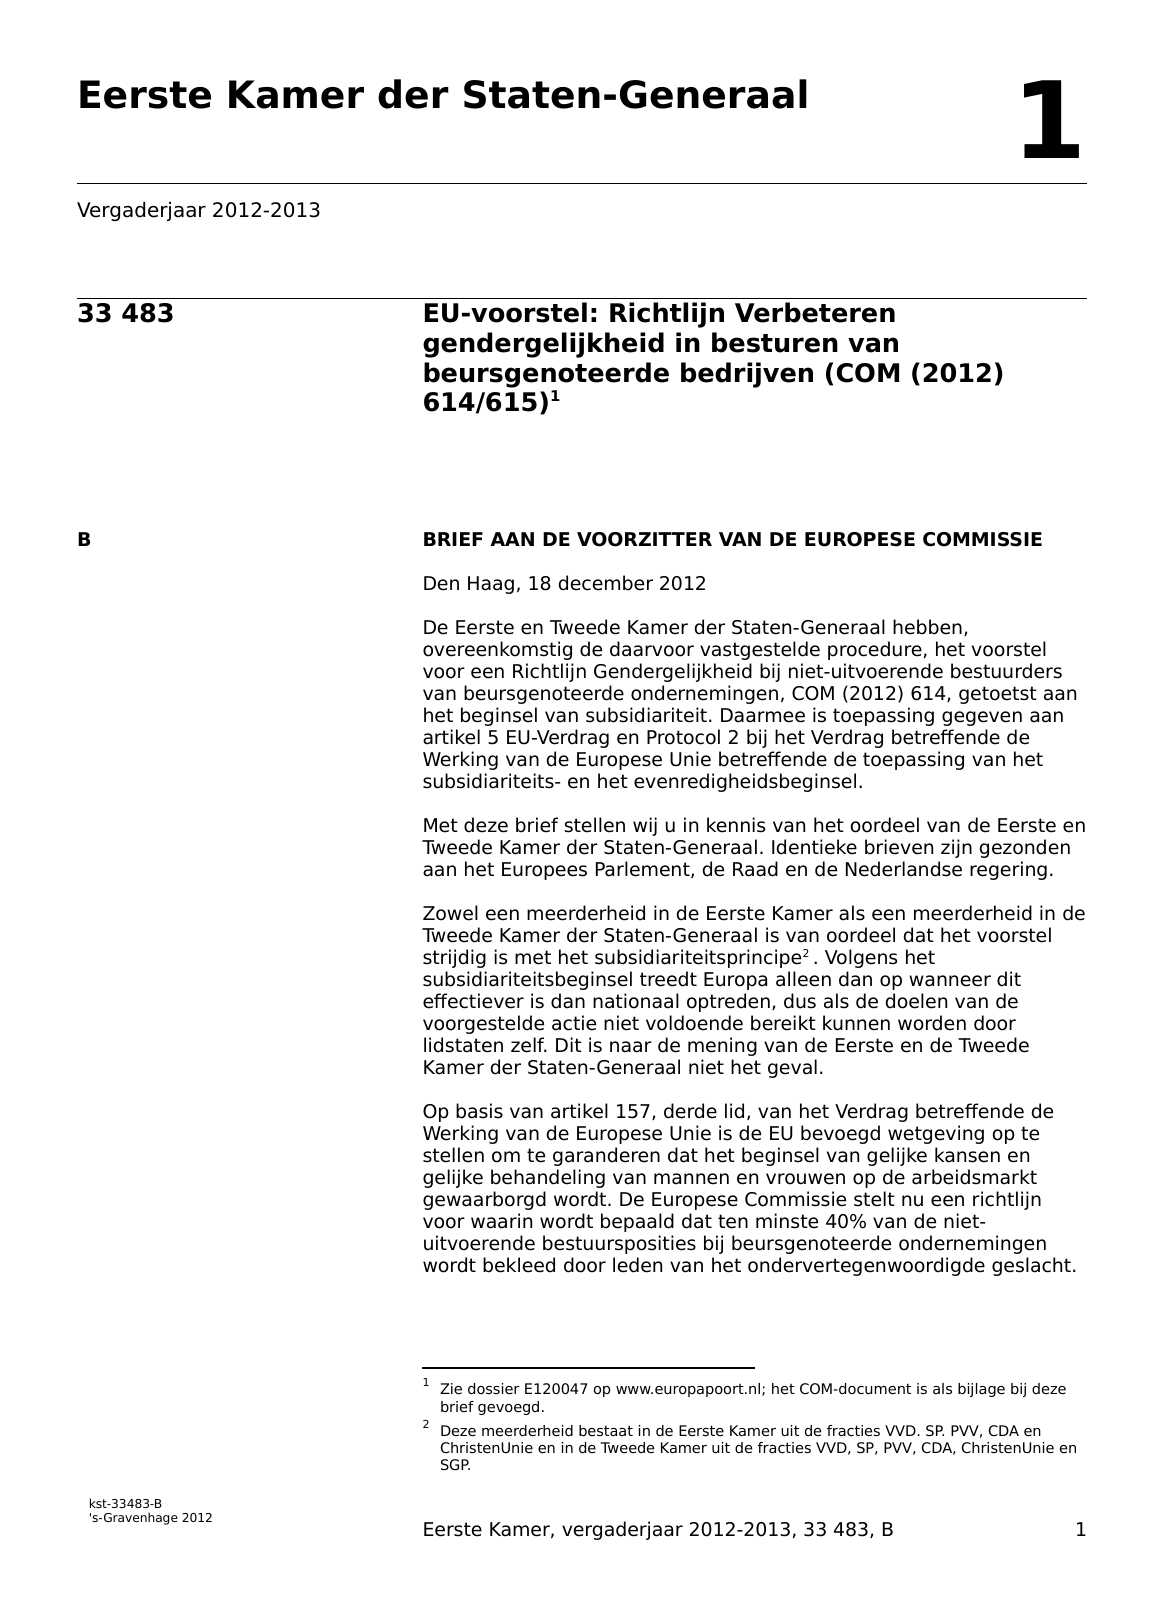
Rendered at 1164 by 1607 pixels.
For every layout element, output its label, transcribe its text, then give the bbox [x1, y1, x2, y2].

subtitle B BRIEF AAN DE VOORZITTER VAN DE EUROPESE COMMISSIE [77, 529, 1087, 551]
text Zowel een meerderheid in de Eerste Kamer als een meerderheid in de Tweede Kamer der Staten-Generaal is van oordeel dat het voorstel strijdig is met het subsidiariteitsprincipe. Volgens het subsidiariteitsbeginsel treedt Europa alleen dan op wanneer dit effectiever is dan nationaal optreden, dus als de doelen van de voorgestelde actie niet voldoende bereikt kunnen worden door lidstaten zelf. Dit is naar de mening van de Eerste en de Tweede Kamer der Staten-Generaal niet het geval. [422, 903, 1087, 1079]
table_header 1 [886, 59, 1087, 183]
table_cell Vergaderjaar 2012-2013 [77, 184, 1087, 298]
text Op basis van artikel 157, derde lid, van het Verdrag betreffende de Werking van de Europese Unie is de EU bevoegd wetgeving op te stellen om te garanderen dat het beginsel van gelijke kansen en gelijke behandeling van mannen en vrouwen op de arbeidsmarkt gewaarborgd wordt. De Europese Commissie stelt nu een richtlijn voor waarin wordt bepaald dat ten minste 40% van de niet-uitvoerende bestuursposities bij beursgenoteerde ondernemingen wordt bekleed door leden van het ondervertegenwoordigde geslacht. [422, 1101, 1087, 1277]
subtitle 33 483 EU-voorstel: Richtlijn Verbeteren gendergelijkheid in besturen van beursgenoteerde bedrijven (COM (2012) 614/615) [77, 299, 1087, 418]
text kst-33483-B [88, 1497, 323, 1511]
text Met deze brief stellen wij u in kennis van het oordeel van de Eerste en Tweede Kamer der Staten-Generaal. Identieke brieven zijn gezonden aan het Europees Parlement, de Raad en de Nederlandse regering. [422, 815, 1087, 881]
table_header Eerste Kamer der Staten-Generaal [77, 59, 886, 183]
text De Eerste en Tweede Kamer der Staten-Generaal hebben, overeenkomstig de daarvoor vastgestelde procedure, het voorstel voor een Richtlijn Gendergelijkheid bij niet-uitvoerende bestuurders van beursgenoteerde ondernemingen, COM (2012) 614, getoetst aan het beginsel van subsidiariteit. Daarmee is toepassing gegeven aan artikel 5 EU-Verdrag en Protocol 2 bij het Verdrag betreffende de Werking van de Europese Unie betreffende de toepassing van het subsidiariteits- en het evenredigheidsbeginsel. [422, 617, 1087, 793]
text 's-Gravenhage 2012 [88, 1511, 323, 1525]
text Zie dossier E120047 op www.europapoort.nl; het COM-document is als bijlage bij deze brief gevoegd. [422, 1377, 1087, 1416]
text Den Haag, 18 december 2012 [422, 573, 1087, 595]
text Deze meerderheid bestaat in de Eerste Kamer uit de fracties VVD. SP. PVV, CDA en ChristenUnie en in de Tweede Kamer uit de fracties VVD, SP, PVV, CDA, ChristenUnie en SGP. [422, 1418, 1087, 1474]
